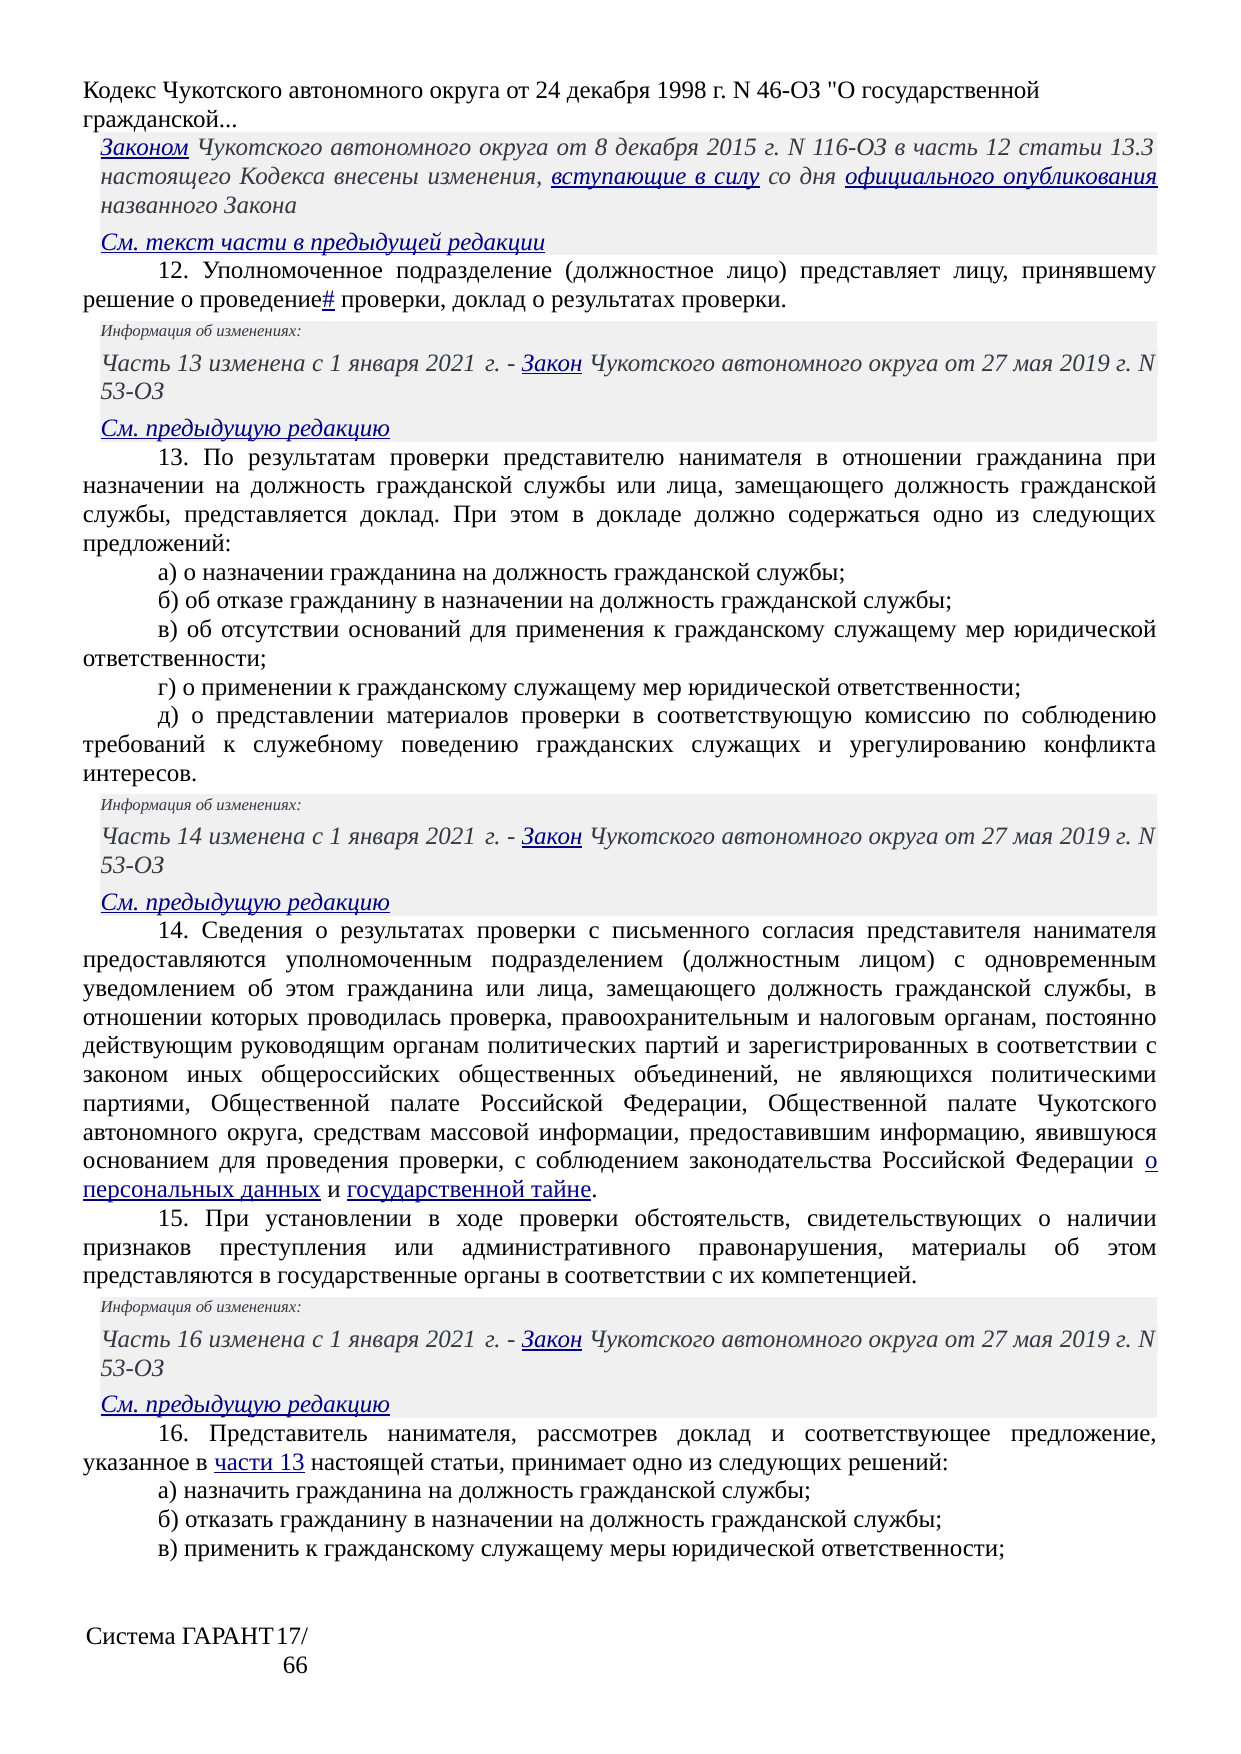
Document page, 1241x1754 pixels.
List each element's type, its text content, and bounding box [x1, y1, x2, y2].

text Законом Чукотского автономного округа от 8 декабря 2015 г. N 116-ОЗ в часть 12 статьи 13.3 настоящего Кодекса внесены изменения, вступающие в силу со дня официального опубликования названного Закона [299, 188, 1157, 219]
text Информация об изменениях: [303, 321, 1157, 340]
text д) о представлении материалов проверки в соответствующую комиссию по соблюдению требований к служебному поведению гражданских служащих и урегулированию конфликта интересов. [83, 700, 1157, 787]
text 14. Сведения о результатах проверки с письменного согласия представителя нанимателя предоставляются уполномоченным подразделением (должностным лицом) с одновременным уведомлением об этом гражданина или лица, замещающего должность гражданской службы, в отношении которых проводилась проверка, правоохранительным и налоговым органам, постоянно действующим руководящим органам политических партий и зарегистрированных в соответствии с законом иных общероссийских общественных объединений, не являющихся политическими партиями, Общественной палате Российской Федерации, Общественной палате Чукотского автономного округа, средствам массовой информации, предоставившим информацию, явившуюся основанием для проведения проверки, с соблюдением законодательства Российской Федерации о персональных данных и государственной тайне. [83, 916, 1157, 1203]
text 12. Уполномоченное подразделение (должностное лицо) представляет лицу, принявшему решение о проведение# проверки, доклад о результатах проверки. [83, 255, 1157, 313]
text а) назначить гражданина на должность гражданской службы; [83, 1476, 1157, 1504]
text См. предыдущую редакцию [392, 887, 1157, 916]
text 16. Представитель нанимателя, рассмотрев доклад и соответствующее предложение, указанное в части 13 настоящей статьи, принимает одно из следующих решений: [83, 1418, 1157, 1476]
text в) об отсутствии оснований для применения к гражданскому служащему мер юридической ответственности; [83, 614, 1157, 672]
text в) применить к гражданскому служащему меры юридической ответственности; [83, 1533, 1157, 1562]
text б) отказать гражданину в назначении на должность гражданской службы; [83, 1504, 1157, 1533]
text См. предыдущую редакцию [392, 1389, 1157, 1418]
text г) о применении к гражданскому служащему мер юридической ответственности; [83, 672, 1157, 700]
text См. предыдущую редакцию [392, 413, 1157, 442]
text Часть 16 изменена с 1 января 2021 г. - Закон Чукотского автономного округа от 27 мая 2019 г. N 53-ОЗ [167, 1353, 1157, 1382]
text Часть 13 изменена с 1 января 2021 г. - Закон Чукотского автономного округа от 27 мая 2019 г. N 53-ОЗ [167, 376, 1157, 405]
text 13. По результатам проверки представителю нанимателя в отношении гражданина при назначении на должность гражданской службы или лица, замещающего должность гражданской службы, представляется доклад. При этом в докладе должно содержаться одно из следующих предложений: [83, 442, 1157, 557]
text 15. При установлении в ходе проверки обстоятельств, свидетельствующих о наличии признаков преступления или административного правонарушения, материалы об этом представляются в государственные органы в соответствии с их компетенцией. [83, 1203, 1157, 1289]
text Часть 14 изменена с 1 января 2021 г. - Закон Чукотского автономного округа от 27 мая 2019 г. N 53-ОЗ [167, 850, 1157, 879]
text Информация об изменениях: [100, 794, 1157, 814]
text а) о назначении гражданина на должность гражданской службы; [83, 557, 1157, 585]
text См. текст части в предыдущей редакции [548, 227, 1157, 255]
text б) об отказе гражданину в назначении на должность гражданской службы; [83, 585, 1157, 614]
text Информация об изменениях: [303, 1297, 1157, 1316]
